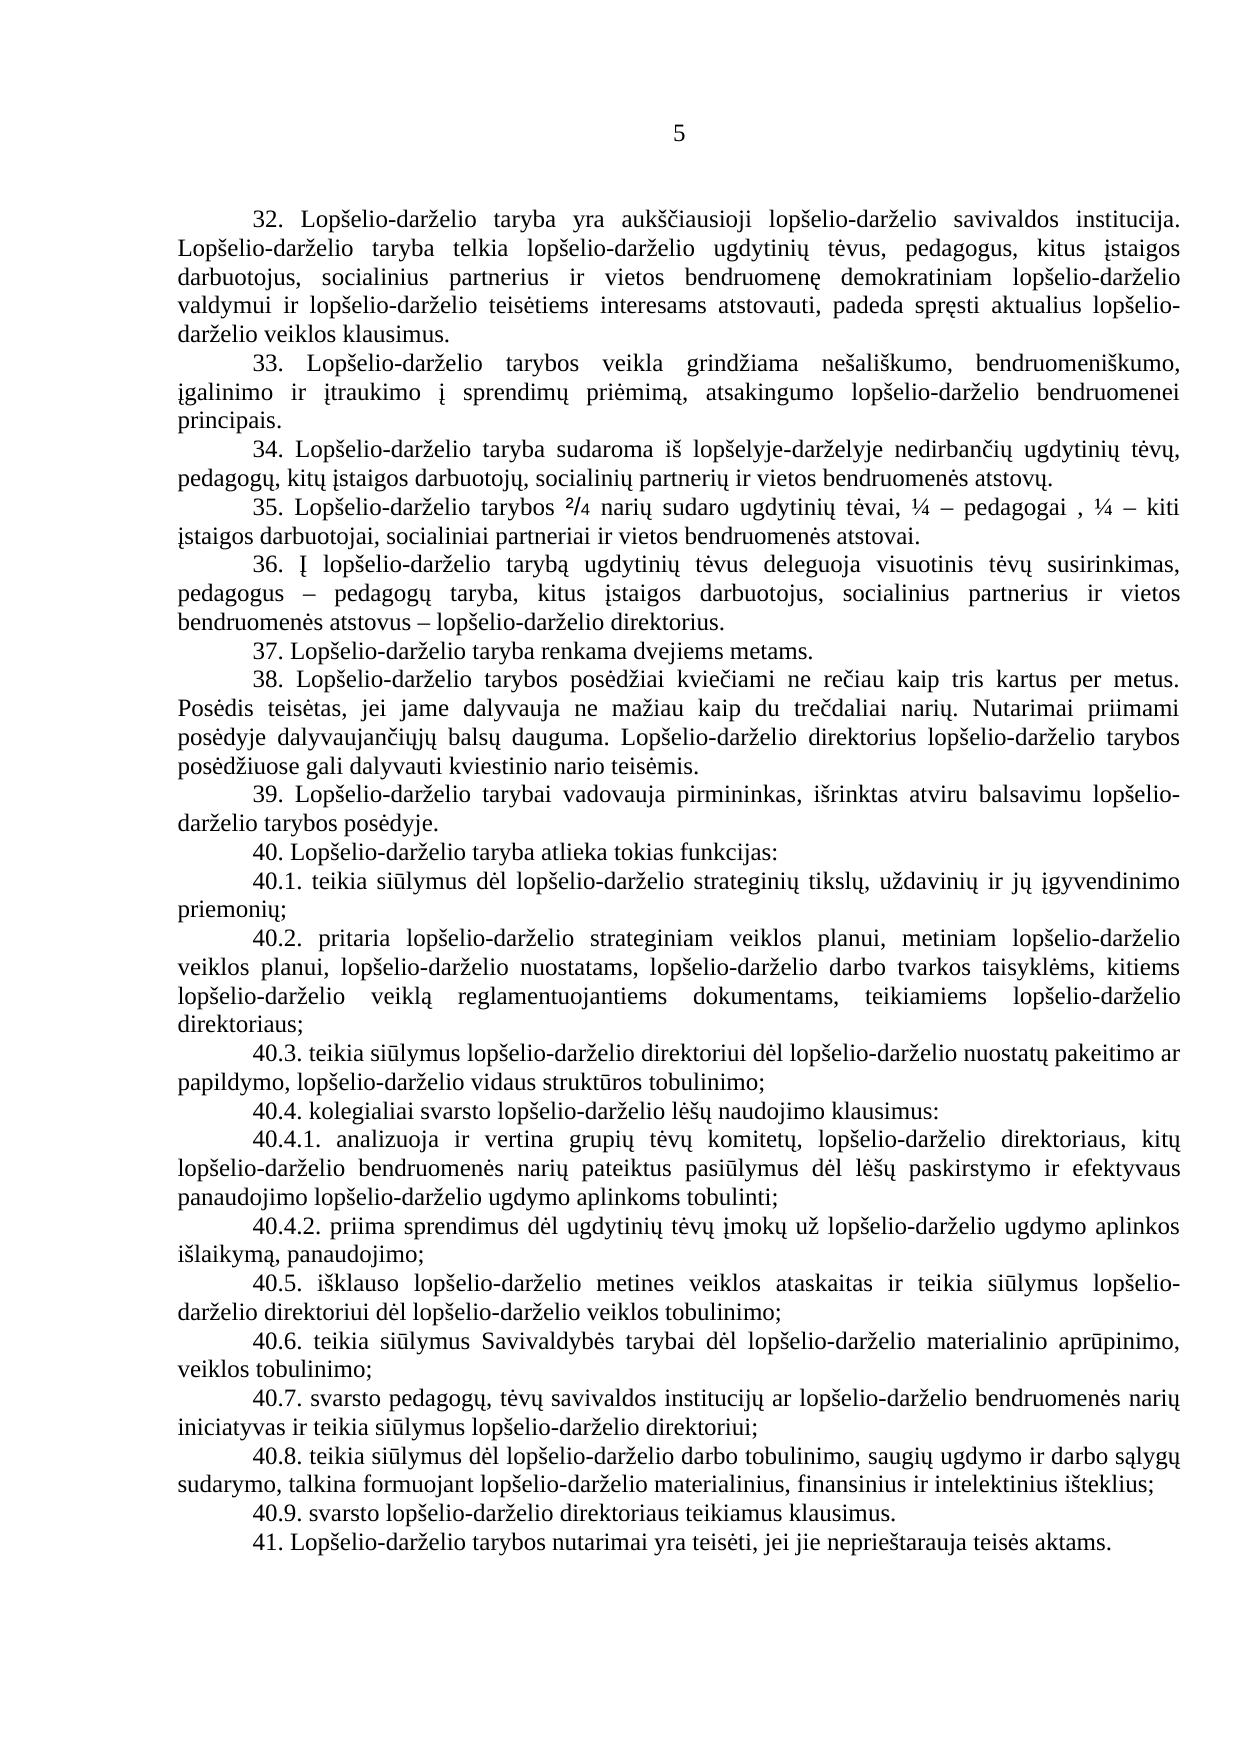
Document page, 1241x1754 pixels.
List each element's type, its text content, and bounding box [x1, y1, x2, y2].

text 40.4.1. analizuoja ir vertina grupių tėvų komitetų, lopšelio-darželio direktoriaus, kitų lopšelio-darželio bendruomenės narių pateiktus pasiūlymus dėl lėšų paskirstymo ir efektyvaus panaudojimo lopšelio-darželio ugdymo aplinkoms tobulinti; [177, 1124, 1181, 1211]
text 36. Į lopšelio-darželio tarybą ugdytinių tėvus deleguoja visuotinis tėvų susirinkimas, pedagogus – pedagogų taryba, kitus įstaigos darbuotojus, socialinius partnerius ir vietos bendruomenės atstovus – lopšelio-darželio direktorius. [177, 549, 1181, 636]
text 37. Lopšelio-darželio taryba renkama dvejiems metams. [177, 636, 1181, 664]
text 40.9. svarsto lopšelio-darželio direktoriaus teikiamus klausimus. [177, 1498, 1181, 1527]
text 40.2. pritaria lopšelio-darželio strateginiam veiklos planui, metiniam lopšelio-darželio veiklos planui, lopšelio-darželio nuostatams, lopšelio-darželio darbo tvarkos taisyklėms, kitiems lopšelio-darželio veiklą reglamentuojantiems dokumentams, teikiamiems lopšelio-darželio direktoriaus; [177, 923, 1181, 1038]
text 39. Lopšelio-darželio tarybai vadovauja pirmininkas, išrinktas atviru balsavimu lopšelio-darželio tarybos posėdyje. [177, 779, 1181, 837]
text 40.6. teikia siūlymus Savivaldybės tarybai dėl lopšelio-darželio materialinio aprūpinimo, veiklos tobulinimo; [177, 1326, 1181, 1383]
text 41. Lopšelio-darželio tarybos nutarimai yra teisėti, jei jie neprieštarauja teisės aktams. [177, 1527, 1181, 1556]
text 40.8. teikia siūlymus dėl lopšelio-darželio darbo tobulinimo, saugių ugdymo ir darbo sąlygų sudarymo, talkina formuojant lopšelio-darželio materialinius, finansinius ir intelektinius išteklius; [177, 1441, 1181, 1498]
text 35. Lopšelio-darželio tarybos ²/4 narių sudaro ugdytinių tėvai, ¼ – pedagogai , ¼ – kiti įstaigos darbuotojai, socialiniai partneriai ir vietos bendruomenės atstovai. [177, 492, 1181, 549]
text 40.3. teikia siūlymus lopšelio-darželio direktoriui dėl lopšelio-darželio nuostatų pakeitimo ar papildymo, lopšelio-darželio vidaus struktūros tobulinimo; [177, 1038, 1181, 1096]
text 40.5. išklauso lopšelio-darželio metines veiklos ataskaitas ir teikia siūlymus lopšelio-darželio direktoriui dėl lopšelio-darželio veiklos tobulinimo; [177, 1268, 1181, 1326]
text 40. Lopšelio-darželio taryba atlieka tokias funkcijas: [177, 837, 1181, 866]
text 38. Lopšelio-darželio tarybos posėdžiai kviečiami ne rečiau kaip tris kartus per metus. Posėdis teisėtas, jei jame dalyvauja ne mažiau kaip du trečdaliai narių. Nutarimai priimami posėdyje dalyvaujančiųjų balsų dauguma. Lopšelio-darželio direktorius lopšelio-darželio tarybos posėdžiuose gali dalyvauti kviestinio nario teisėmis. [177, 664, 1181, 779]
text 34. Lopšelio-darželio taryba sudaroma iš lopšelyje-darželyje nedirbančių ugdytinių tėvų, pedagogų, kitų įstaigos darbuotojų, socialinių partnerių ir vietos bendruomenės atstovų. [177, 434, 1181, 492]
text 32. Lopšelio-darželio taryba yra aukščiausioji lopšelio-darželio savivaldos institucija. Lopšelio-darželio taryba telkia lopšelio-darželio ugdytinių tėvus, pedagogus, kitus įstaigos darbuotojus, socialinius partnerius ir vietos bendruomenę demokratiniam lopšelio-darželio valdymui ir lopšelio-darželio teisėtiems interesams atstovauti, padeda spręsti aktualius lopšelio-darželio veiklos klausimus. [177, 204, 1181, 348]
text 33. Lopšelio-darželio tarybos veikla grindžiama nešališkumo, bendruomeniškumo, įgalinimo ir įtraukimo į sprendimų priėmimą, atsakingumo lopšelio-darželio bendruomenei principais. [177, 348, 1181, 434]
text 40.1. teikia siūlymus dėl lopšelio-darželio strateginių tikslų, uždavinių ir jų įgyvendinimo priemonių; [177, 866, 1181, 923]
text 40.4.2. priima sprendimus dėl ugdytinių tėvų įmokų už lopšelio-darželio ugdymo aplinkos išlaikymą, panaudojimo; [177, 1211, 1181, 1268]
text 40.4. kolegialiai svarsto lopšelio-darželio lėšų naudojimo klausimus: [177, 1096, 1181, 1124]
text 40.7. svarsto pedagogų, tėvų savivaldos institucijų ar lopšelio-darželio bendruomenės narių iniciatyvas ir teikia siūlymus lopšelio-darželio direktoriui; [177, 1383, 1181, 1441]
